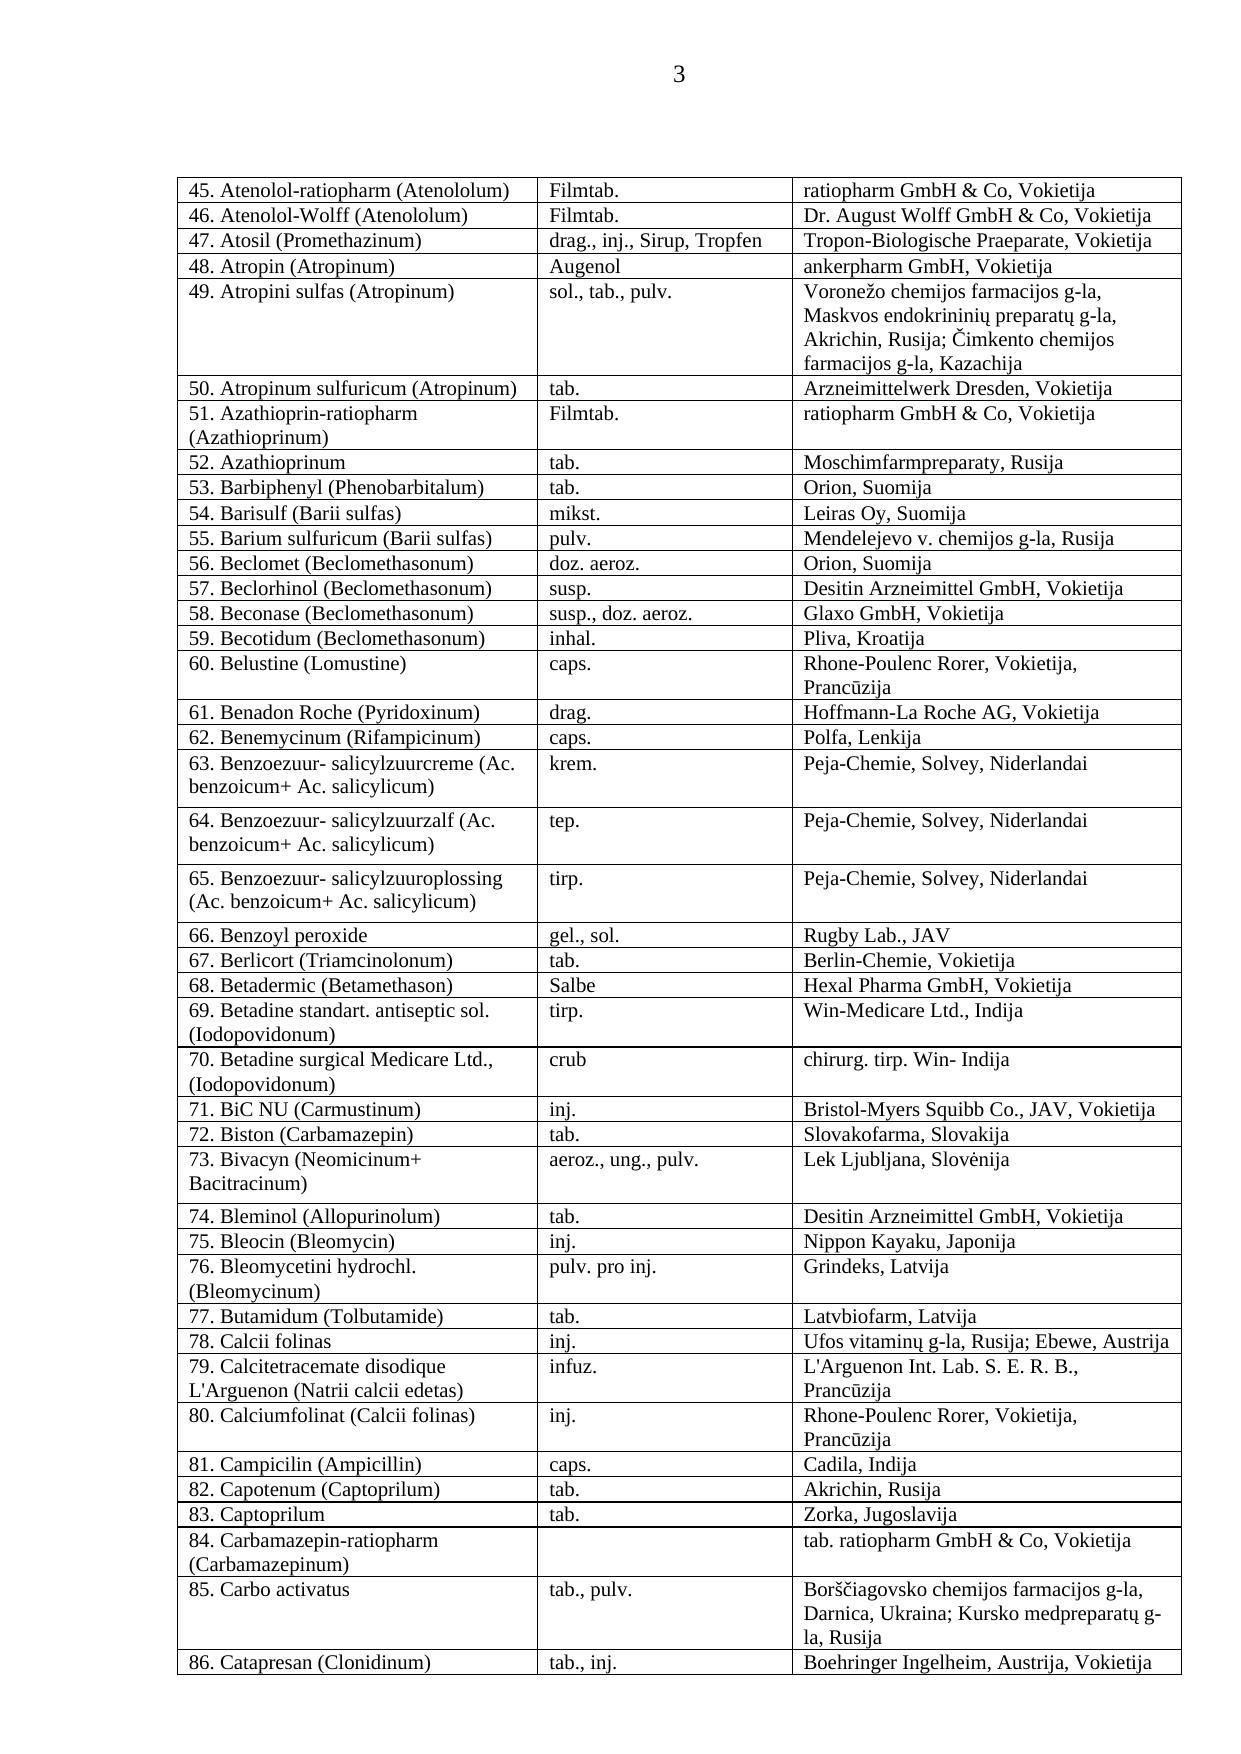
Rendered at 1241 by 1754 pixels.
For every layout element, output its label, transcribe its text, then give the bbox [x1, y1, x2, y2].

table_cell 77. Butamidum (Tolbutamide) [178, 1304, 537, 1328]
table_cell 66. Benzoyl peroxide [178, 923, 537, 947]
table_cell susp. [538, 576, 792, 600]
table_cell mikst. [538, 500, 792, 524]
table_cell drag. [538, 700, 792, 724]
table_cell caps. [538, 1452, 792, 1476]
table_cell 71. BiC NU (Carmustinum) [178, 1097, 537, 1121]
table_cell Grindeks, Latvija [793, 1255, 1181, 1303]
table_cell 63. Benzoezuur- salicylzuurcreme (Ac. benzoicum+ Ac. salicylicum) [178, 750, 537, 807]
table_cell 46. Atenolol-Wolff (Atenololum) [178, 203, 537, 227]
table_cell 80. Calciumfolinat (Calcii folinas) [178, 1403, 537, 1451]
table_cell 53. Barbiphenyl (Phenobarbitalum) [178, 475, 537, 499]
table_cell Augenol [538, 254, 792, 278]
table_cell caps. [538, 725, 792, 749]
table_cell Rhone-Poulenc Rorer, Vokietija, Prancūzija [793, 1403, 1181, 1451]
table_cell 65. Benzoezuur- salicylzuuroplossing (Ac. benzoicum+ Ac. salicylicum) [178, 865, 537, 922]
table_cell Orion, Suomija [793, 551, 1181, 575]
table_cell 75. Bleocin (Bleomycin) [178, 1229, 537, 1253]
table_cell 56. Beclomet (Beclomethasonum) [178, 551, 537, 575]
table_cell Nippon Kayaku, Japonija [793, 1229, 1181, 1253]
table_cell Polfa, Lenkija [793, 725, 1181, 749]
table_cell inj. [538, 1329, 792, 1353]
table_cell 74. Bleminol (Allopurinolum) [178, 1204, 537, 1228]
table_cell tab. [538, 450, 792, 474]
table_cell 67. Berlicort (Triamcinolonum) [178, 948, 537, 972]
table_cell 72. Biston (Carbamazepin) [178, 1122, 537, 1146]
table_cell Filmtab. [538, 178, 792, 202]
table_cell 61. Benadon Roche (Pyridoxinum) [178, 700, 537, 724]
table_cell 60. Belustine (Lomustine) [178, 651, 537, 699]
table_cell 69. Betadine standart. antiseptic sol. (Iodopovidonum) [178, 998, 537, 1046]
table_cell Rhone-Poulenc Rorer, Vokietija, Prancūzija [793, 651, 1181, 699]
table_cell tab. [538, 1503, 792, 1526]
table_cell Tropon-Biologische Praeparate, Vokietija [793, 229, 1181, 252]
table_cell Mendelejevo v. chemijos g-la, Rusija [793, 526, 1181, 549]
table_cell Pliva, Kroatija [793, 626, 1181, 650]
table_cell 45. Atenolol-ratiopharm (Atenololum) [178, 178, 537, 202]
table_cell Peja-Chemie, Solvey, Niderlandai [793, 808, 1181, 864]
table_cell Hoffmann-La Roche AG, Vokietija [793, 700, 1181, 724]
table_cell 57. Beclorhinol (Beclomethasonum) [178, 576, 537, 600]
table_cell 51. Azathioprin-ratiopharm (Azathioprinum) [178, 401, 537, 449]
table_cell Berlin-Chemie, Vokietija [793, 948, 1181, 972]
table_cell pulv. pro inj. [538, 1255, 792, 1303]
table_cell ratiopharm GmbH & Co, Vokietija [793, 178, 1181, 202]
table_cell drag., inj., Sirup, Tropfen [538, 229, 792, 252]
table_cell tab. ratiopharm GmbH & Co, Vokietija [793, 1528, 1181, 1576]
table_cell Boehringer Ingelheim, Austrija, Vokietija [793, 1650, 1181, 1674]
table_cell crub [538, 1048, 792, 1096]
table_cell Filmtab. [538, 203, 792, 227]
table_cell Arzneimittelwerk Dresden, Vokietija [793, 376, 1181, 400]
table_cell tab. [538, 1204, 792, 1228]
table_cell tab. [538, 1477, 792, 1501]
table_cell Peja-Chemie, Solvey, Niderlandai [793, 865, 1181, 922]
table_cell Lek Ljubljana, Slovėnija [793, 1147, 1181, 1203]
table_cell 79. Calcitetracemate disodique L'Arguenon (Natrii calcii edetas) [178, 1354, 537, 1402]
table_cell 83. Captoprilum [178, 1503, 537, 1526]
table_cell tab. [538, 948, 792, 972]
table_cell Salbe [538, 973, 792, 997]
table_cell Dr. August Wolff GmbH & Co, Vokietija [793, 203, 1181, 227]
table_cell Bristol-Myers Squibb Co., JAV, Vokietija [793, 1097, 1181, 1121]
table_cell chirurg. tirp. Win- Indija [793, 1048, 1181, 1096]
table_cell Moschimfarmpreparaty, Rusija [793, 450, 1181, 474]
table_cell Voronežo chemijos farmacijos g-la, Maskvos endokrininių preparatų g-la, Akrichin, Rusija; Čimkento chemijos farmacijos g-la, Kazachija [793, 279, 1181, 375]
table_cell susp., doz. aeroz. [538, 601, 792, 625]
table_cell tab. [538, 376, 792, 400]
table_cell tab. [538, 475, 792, 499]
table_cell 50. Atropinum sulfuricum (Atropinum) [178, 376, 537, 400]
table_cell tirp. [538, 865, 792, 922]
table_cell aeroz., ung., pulv. [538, 1147, 792, 1203]
table_cell 70. Betadine surgical Medicare Ltd., (Iodopovidonum) [178, 1048, 537, 1096]
table_cell tep. [538, 808, 792, 864]
table_cell pulv. [538, 526, 792, 549]
table_cell Rugby Lab., JAV [793, 923, 1181, 947]
table_cell Desitin Arzneimittel GmbH, Vokietija [793, 576, 1181, 600]
table_cell 54. Barisulf (Barii sulfas) [178, 500, 537, 524]
table_cell 48. Atropin (Atropinum) [178, 254, 537, 278]
table_cell Win-Medicare Ltd., Indija [793, 998, 1181, 1046]
table_cell tirp. [538, 998, 792, 1046]
table_cell infuz. [538, 1354, 792, 1402]
table_cell 52. Azathioprinum [178, 450, 537, 474]
table_cell 85. Carbo activatus [178, 1577, 537, 1649]
table_cell Orion, Suomija [793, 475, 1181, 499]
table_cell inj. [538, 1403, 792, 1451]
table_cell inj. [538, 1229, 792, 1253]
table_cell ankerpharm GmbH, Vokietija [793, 254, 1181, 278]
table_cell Latvbiofarm, Latvija [793, 1304, 1181, 1328]
table_cell inhal. [538, 626, 792, 650]
table_cell 58. Beconase (Beclomethasonum) [178, 601, 537, 625]
table_cell 84. Carbamazepin-ratiopharm (Carbamazepinum) [178, 1528, 537, 1576]
table_cell Leiras Oy, Suomija [793, 500, 1181, 524]
table_cell Akrichin, Rusija [793, 1477, 1181, 1501]
table_cell Filmtab. [538, 401, 792, 449]
table_cell 86. Catapresan (Clonidinum) [178, 1650, 537, 1674]
table_cell Glaxo GmbH, Vokietija [793, 601, 1181, 625]
table_cell tab. [538, 1122, 792, 1146]
table_cell ratiopharm GmbH & Co, Vokietija [793, 401, 1181, 449]
table_cell 78. Calcii folinas [178, 1329, 537, 1353]
table_cell 55. Barium sulfuricum (Barii sulfas) [178, 526, 537, 549]
table_cell 64. Benzoezuur- salicylzuurzalf (Ac. benzoicum+ Ac. salicylicum) [178, 808, 537, 864]
table_cell caps. [538, 651, 792, 699]
table_cell 68. Betadermic (Betamethason) [178, 973, 537, 997]
table_cell Cadila, Indija [793, 1452, 1181, 1476]
table_cell Borščiagovsko chemijos farmacijos g-la, Darnica, Ukraina; Kursko medpreparatų g-la, Rusija [793, 1577, 1181, 1649]
table_cell tab., pulv. [538, 1577, 792, 1649]
table_cell 49. Atropini sulfas (Atropinum) [178, 279, 537, 375]
table_cell Desitin Arzneimittel GmbH, Vokietija [793, 1204, 1181, 1228]
table_cell L'Arguenon Int. Lab. S. E. R. B., Prancūzija [793, 1354, 1181, 1402]
table_cell Slovakofarma, Slovakija [793, 1122, 1181, 1146]
table_cell 76. Bleomycetini hydrochl. (Bleomycinum) [178, 1255, 537, 1303]
table_cell Hexal Pharma GmbH, Vokietija [793, 973, 1181, 997]
table_cell doz. aeroz. [538, 551, 792, 575]
table_cell Ufos vitaminų g-la, Rusija; Ebewe, Austrija [793, 1329, 1181, 1353]
table_cell 47. Atosil (Promethazinum) [178, 229, 537, 252]
table_cell krem. [538, 750, 792, 807]
table_cell gel., sol. [538, 923, 792, 947]
table_cell 82. Capotenum (Captoprilum) [178, 1477, 537, 1501]
table_cell 73. Bivacyn (Neomicinum+ Bacitracinum) [178, 1147, 537, 1203]
table_cell 59. Becotidum (Beclomethasonum) [178, 626, 537, 650]
table_cell sol., tab., pulv. [538, 279, 792, 375]
table_cell 62. Benemycinum (Rifampicinum) [178, 725, 537, 749]
table_cell Peja-Chemie, Solvey, Niderlandai [793, 750, 1181, 807]
table_cell 81. Campicilin (Ampicillin) [178, 1452, 537, 1476]
table_cell inj. [538, 1097, 792, 1121]
table_cell Zorka, Jugoslavija [793, 1503, 1181, 1526]
table_cell tab., inj. [538, 1650, 792, 1674]
table_cell tab. [538, 1304, 792, 1328]
table_cell [538, 1528, 792, 1576]
